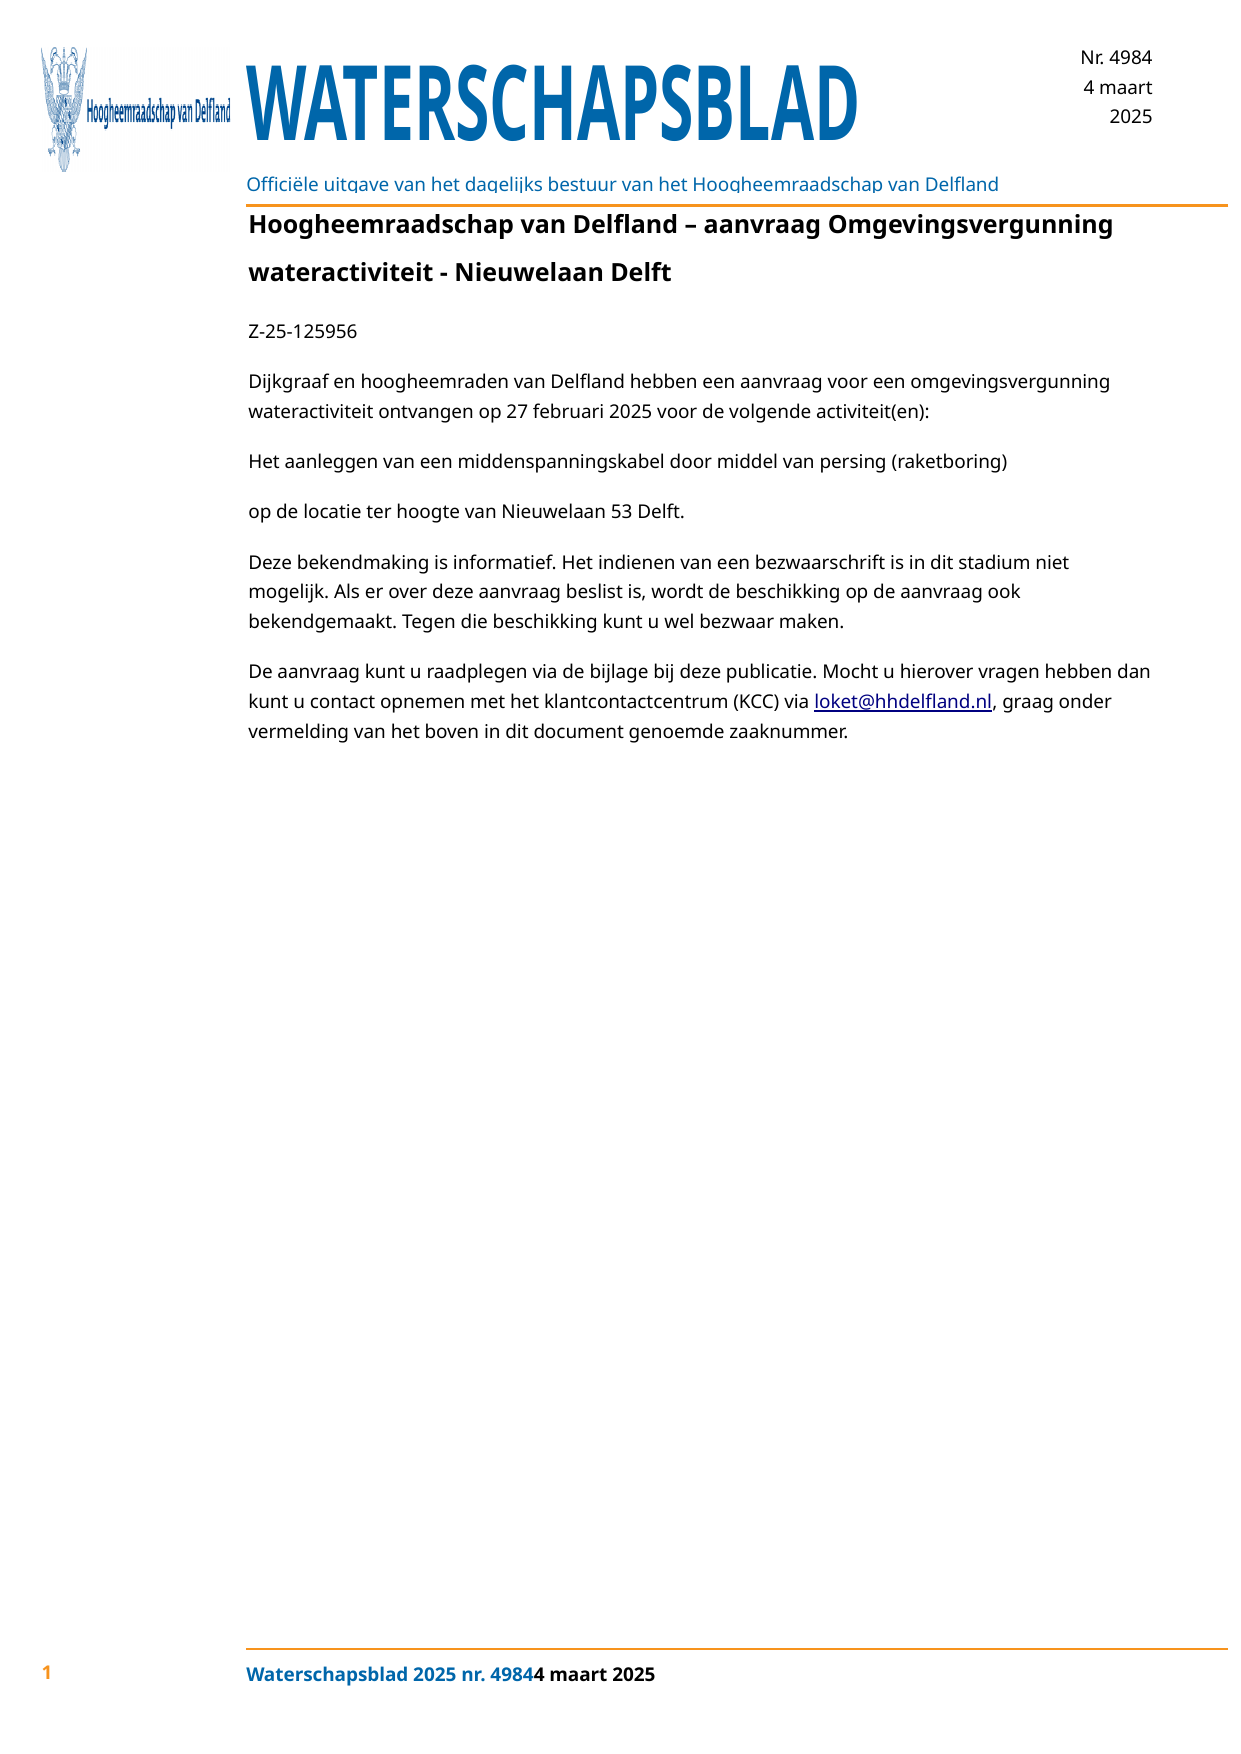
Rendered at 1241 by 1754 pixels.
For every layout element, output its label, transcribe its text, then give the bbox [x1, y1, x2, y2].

text Het aanleggen van een middenspanningskabel door middel van persing (raketboring) [248, 448, 1152, 474]
text Deze bekendmaking is informatief. Het indienen van een bezwaarschrift is in dit stadium niet mogelijk. Als er over deze aanvraag beslist is, wordt de beschikking op de aanvraag ook bekendgemaakt. Tegen die beschikking kunt u wel bezwaar maken. [248, 549, 1152, 634]
text Dijkgraaf en hoogheemraden van Delfland hebben een aanvraag voor een omgevingsvergunning wateractiviteit ontvangen op 27 februari 2025 voor de volgende activiteit(en): [248, 368, 1152, 424]
text Hoogheemraadschap van Delfland – aanvraag Omgevingsvergunning wateractiviteit - Nieuwelaan Delft [248, 207, 1152, 288]
text Z-25-125956 [248, 318, 1152, 344]
text De aanvraag kunt u raadplegen via de bijlage bij deze publicatie. Mocht u hierover vragen hebben dan kunt u contact opnemen met het klantcontactcentrum (KCC) via loket@hhdelfland.nl, graag onder vermelding van het boven in dit document genoemde zaaknummer. [248, 659, 1152, 744]
picture [41, 47, 231, 172]
text op de locatie ter hoogte van Nieuwelaan 53 Delft. [248, 499, 1152, 524]
